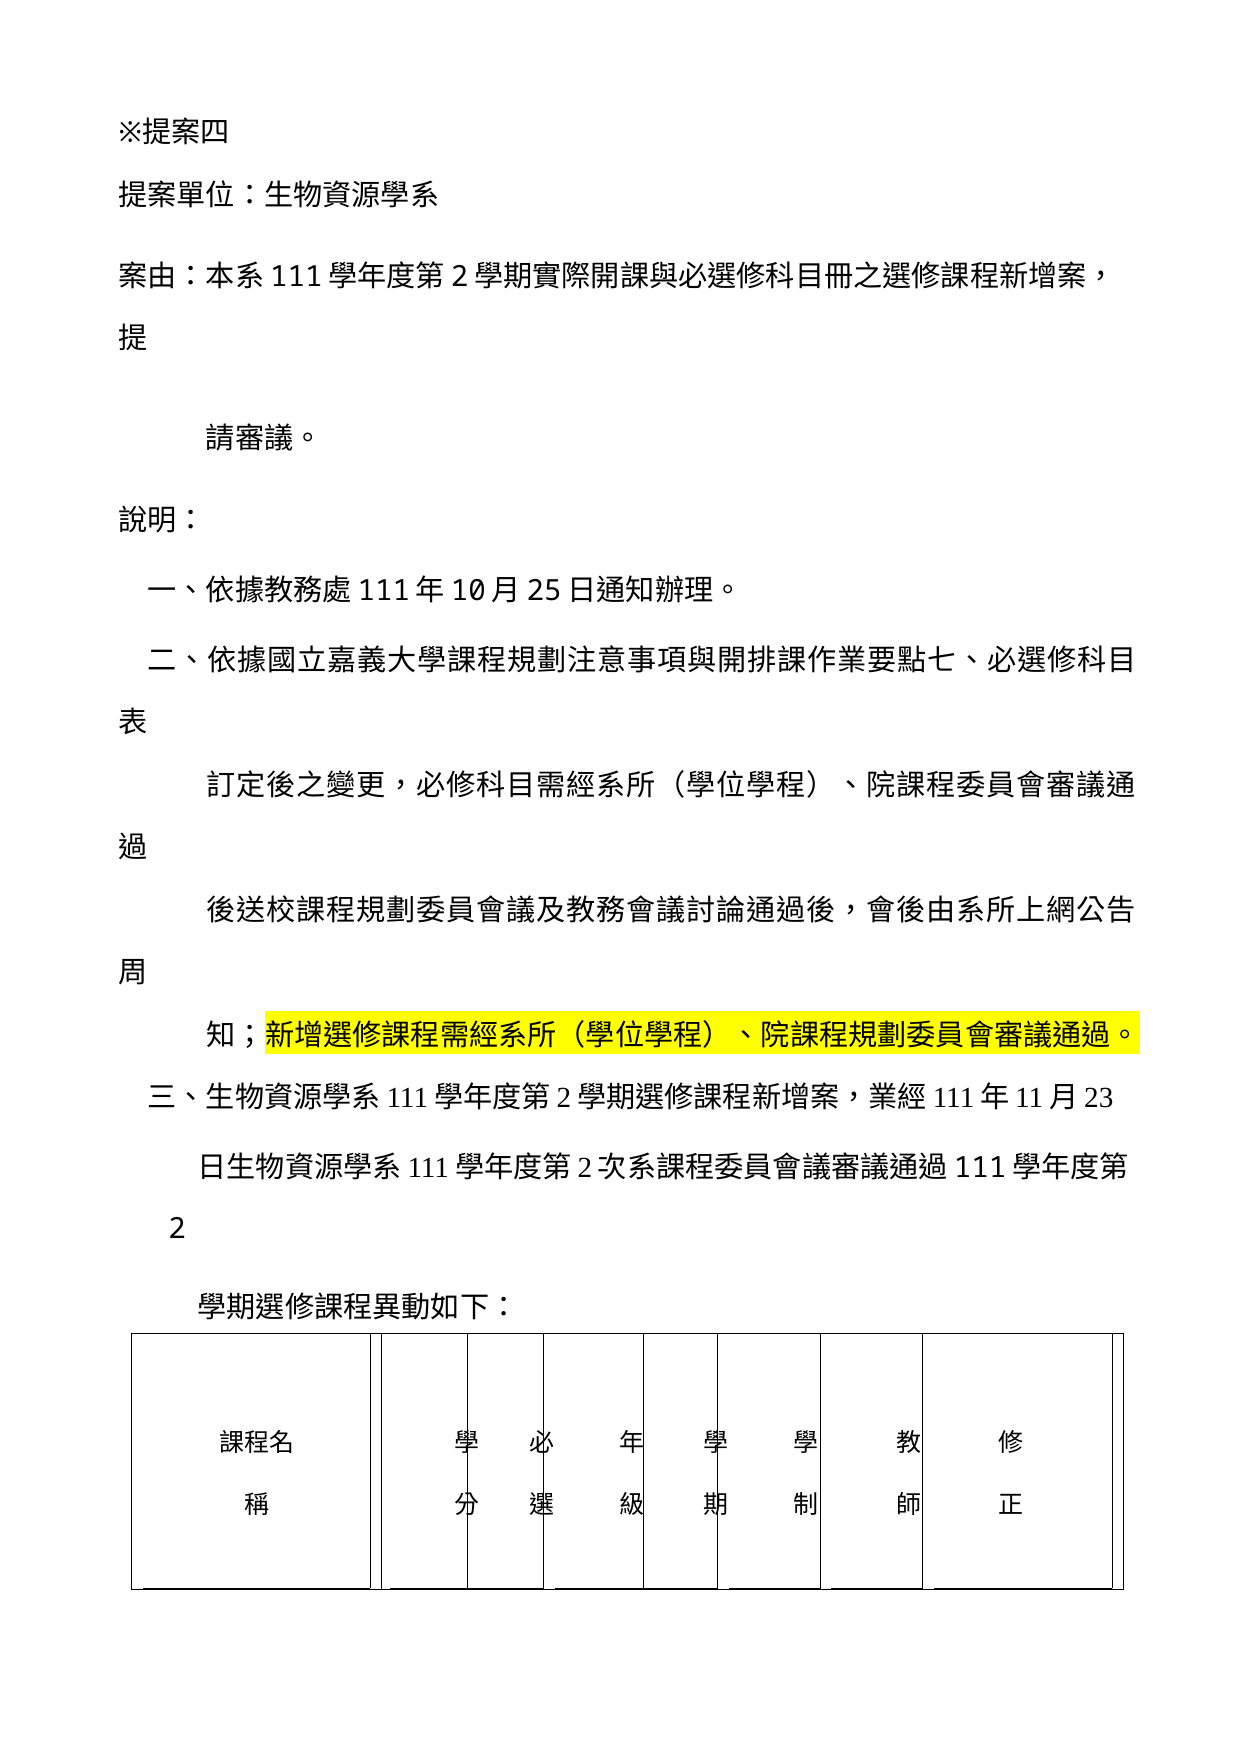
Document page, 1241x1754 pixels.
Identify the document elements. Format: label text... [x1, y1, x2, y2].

table_header 學制 [718, 1334, 820, 1588]
text 知；新增選修課程需經系所（學位學程）、院課程規劃委員會審議通過。 [118, 991, 1137, 1053]
text 案由：本系111學年度第2學期實際開課與必選修科目冊之選修課程新增案，提 [118, 232, 1137, 357]
table_header 修正 [923, 1334, 1112, 1588]
text 一、依據教務處111年10月25日通知辦理。 [118, 546, 1137, 608]
table_header 教師 [821, 1334, 922, 1588]
text 三、生物資源學系111學年度第2學期選修課程新增案，業經111年11月23 [118, 1053, 1137, 1116]
table_header 課程名稱 [132, 1334, 370, 1588]
table_header 學分學時 [382, 1334, 467, 1588]
text ※提案四 [118, 88, 1137, 151]
text 說明： [118, 476, 1137, 538]
table_header [1113, 1334, 1123, 1588]
table_header [371, 1334, 381, 1588]
table_header 必選 修別 [468, 1334, 543, 1588]
text 訂定後之變更，必修科目需經系所（學位學程）、院課程委員會審議通過 [118, 741, 1137, 866]
text 請審議。 [118, 394, 1137, 457]
text 二、依據國立嘉義大學課程規劃注意事項與開排課作業要點七、必選修科目表 [118, 616, 1137, 741]
text 提案單位：生物資源學系 [118, 151, 1137, 213]
text 學期選修課程異動如下： [168, 1263, 1137, 1326]
table_header 年級 [544, 1334, 643, 1588]
text 日生物資源學系111學年度第2次系課程委員會議審議通過111學年度第2 [168, 1123, 1137, 1248]
text 後送校課程規劃委員會議及教務會議討論通過後，會後由系所上網公告周 [118, 866, 1137, 991]
table_header 學期 [644, 1334, 717, 1588]
